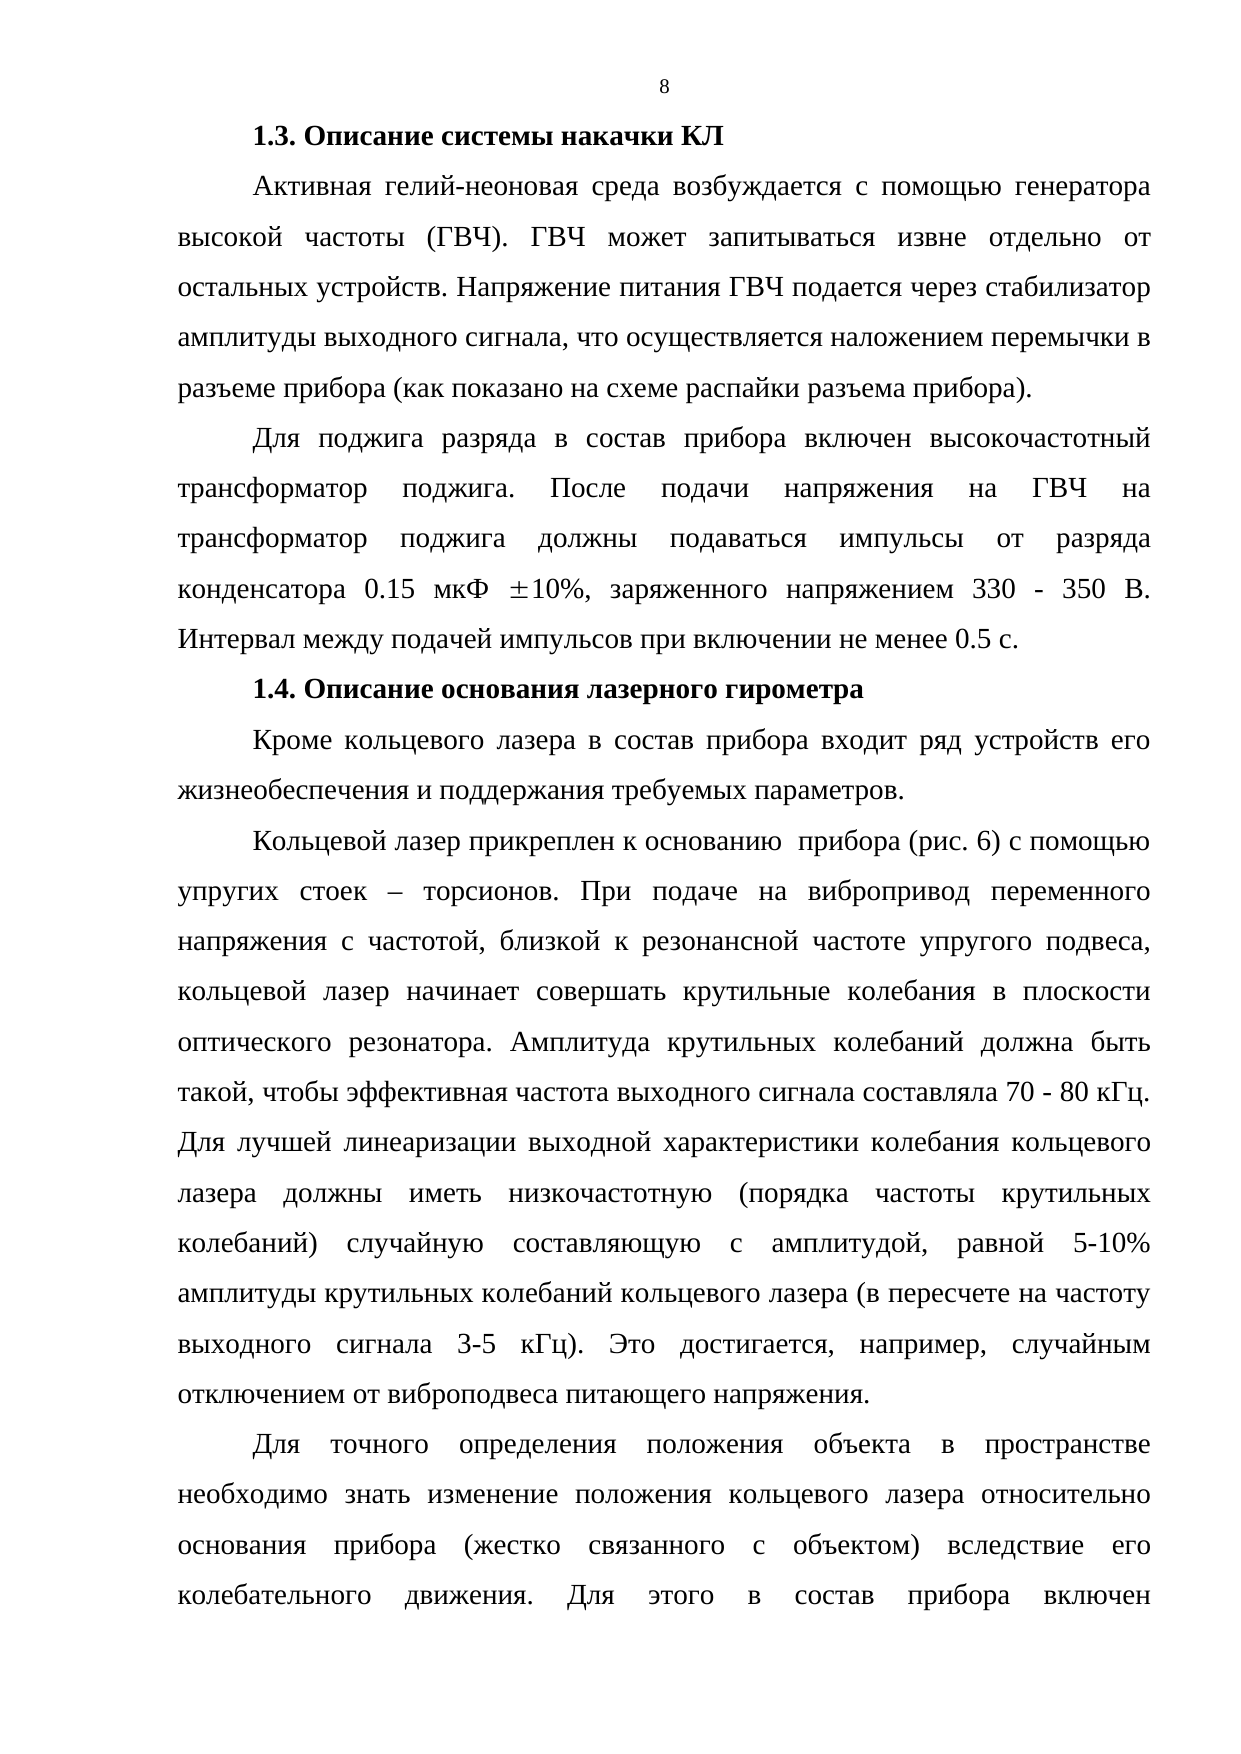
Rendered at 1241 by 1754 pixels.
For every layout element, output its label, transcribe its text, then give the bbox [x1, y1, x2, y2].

text Для поджига разряда в состав прибора включен высокочастотный трансформатор поджига. После подачи напряжения на ГВЧ на трансформатор поджига должны подаваться импульсы от разряда конденсатора 0.15 мкФ 10%, заряженного напряжением 330 - 350 В. Интервал между подачей импульсов при включении не менее 0.5 с. [177, 420, 1152, 655]
text Активная гелий-неоновая среда возбуждается с помощью генератора высокой частоты (ГВЧ). ГВЧ может запитываться извне отдельно от остальных устройств. Напряжение питания ГВЧ подается через стабилизатор амплитуды выходного сигнала, что осуществляется наложением перемычки в разъеме прибора (как показано на схеме распайки разъема прибора). [177, 168, 1152, 403]
text Кроме кольцевого лазера в состав прибора входит ряд устройств его жизнеобеспечения и поддержания требуемых параметров. [177, 722, 1152, 806]
text Кольцевой лазер прикреплен к основанию прибора (рис. 6) с помощью упругих стоек – торсионов. При подаче на вибропривод переменного напряжения с частотой, близкой к резонансной частоте упругого подвеса, кольцевой лазер начинает совершать крутильные колебания в плоскости оптического резонатора. Амплитуда крутильных колебаний должна быть такой, чтобы эффективная частота выходного сигнала составляла 70 - 80 кГц. Для лучшей линеаризации выходной характеристики колебания кольцевого лазера должны иметь низкочастотную (порядка частоты крутильных колебаний) случайную составляющую с амплитудой, равной 5-10% амплитуды крутильных колебаний кольцевого лазера (в пересчете на частоту выходного сигнала 3-5 кГц). Это достигается, например, случайным отключением от виброподвеса питающего напряжения. [177, 823, 1152, 1409]
text Для точного определения положения объекта в пространстве необходимо знать изменение положения кольцевого лазера относительно основания прибора (жестко связанного с объектом) вследствие его колебательного движения. Для этого в состав прибора включен [177, 1426, 1152, 1611]
text 1.4. Описание основания лазерного гирометра [177, 672, 1152, 705]
text 1.3. Описание системы накачки КЛ [177, 118, 1152, 152]
